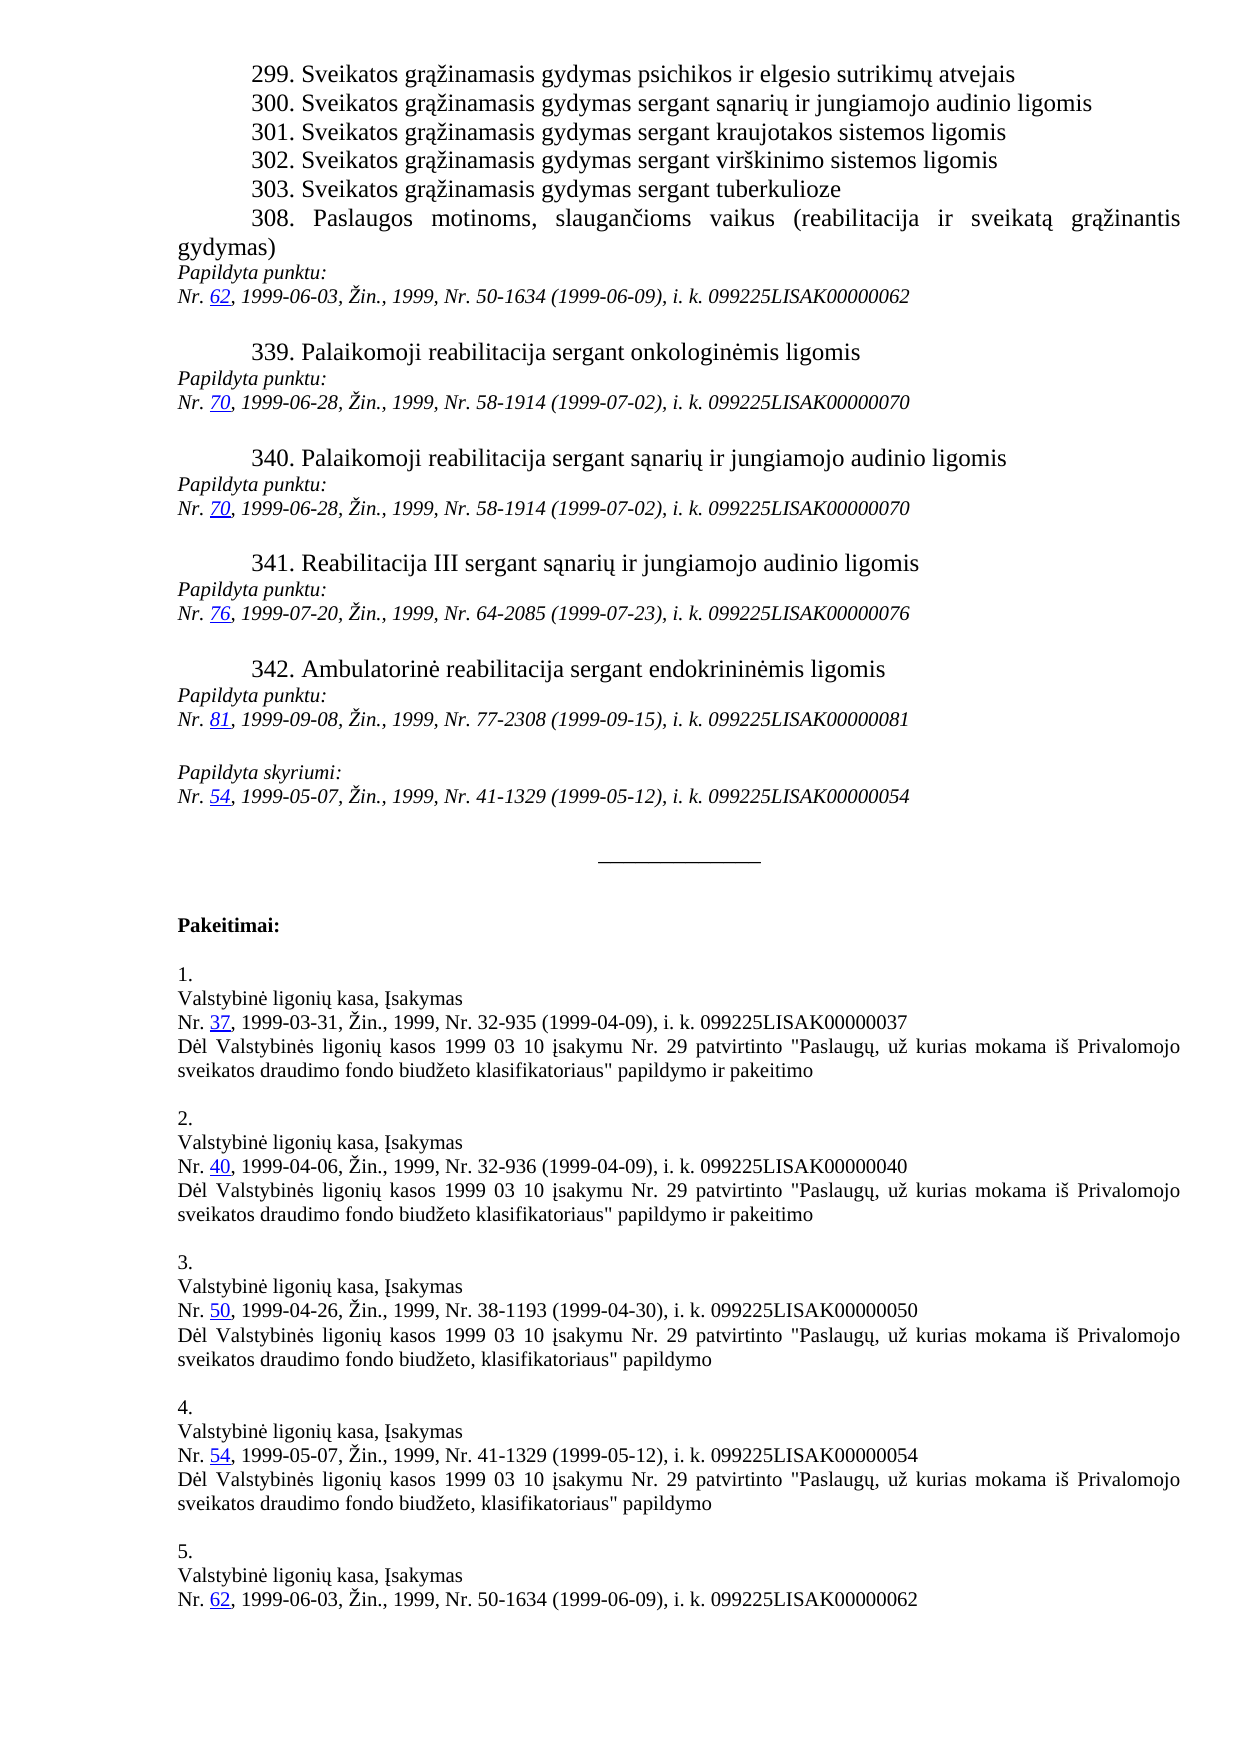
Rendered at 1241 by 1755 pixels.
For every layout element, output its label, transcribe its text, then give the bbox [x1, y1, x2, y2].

text Papildyta skyriumi: [177, 760, 1181, 784]
text Nr. 70, 1999-06-28, Žin., 1999, Nr. 58-1914 (1999-07-02), i. k. 099225LISAK00000070 [177, 390, 1181, 414]
text Pakeitimai: [177, 913, 1181, 937]
text Nr. 62, 1999-06-03, Žin., 1999, Nr. 50-1634 (1999-06-09), i. k. 099225LISAK00000062 [177, 284, 1181, 308]
text Papildyta punktu: [177, 472, 1181, 496]
text 342. Ambulatorinė reabilitacija sergant endokrininėmis ligomis [177, 654, 1181, 683]
text Valstybinė ligonių kasa, Įsakymas [177, 986, 1181, 1010]
text Nr. 70, 1999-06-28, Žin., 1999, Nr. 58-1914 (1999-07-02), i. k. 099225LISAK00000070 [177, 496, 1181, 520]
text Nr. 37, 1999-03-31, Žin., 1999, Nr. 32-935 (1999-04-09), i. k. 099225LISAK00000037 [177, 1010, 1181, 1034]
text 5. [177, 1539, 1181, 1563]
text Dėl Valstybinės ligonių kasos 1999 03 10 įsakymu Nr. 29 patvirtinto "Paslaugų, už kurias mokama iš Privalomojo sveikatos draudimo fondo biudžeto, klasifikatoriaus" papildymo [177, 1467, 1181, 1515]
text Valstybinė ligonių kasa, Įsakymas [177, 1563, 1181, 1587]
text 301. Sveikatos grąžinamasis gydymas sergant kraujotakos sistemos ligomis [177, 117, 1181, 145]
text Papildyta punktu: [177, 260, 1181, 284]
text 303. Sveikatos grąžinamasis gydymas sergant tuberkulioze [177, 174, 1181, 203]
text 4. [177, 1395, 1181, 1419]
text Valstybinė ligonių kasa, Įsakymas [177, 1274, 1181, 1298]
text 341. Reabilitacija III sergant sąnarių ir jungiamojo audinio ligomis [177, 548, 1181, 577]
text Nr. 50, 1999-04-26, Žin., 1999, Nr. 38-1193 (1999-04-30), i. k. 099225LISAK00000050 [177, 1298, 1181, 1322]
text 340. Palaikomoji reabilitacija sergant sąnarių ir jungiamojo audinio ligomis [177, 443, 1181, 472]
text Papildyta punktu: [177, 577, 1181, 601]
text 300. Sveikatos grąžinamasis gydymas sergant sąnarių ir jungiamojo audinio ligomis [177, 88, 1181, 117]
text Dėl Valstybinės ligonių kasos 1999 03 10 įsakymu Nr. 29 patvirtinto "Paslaugų, už kurias mokama iš Privalomojo sveikatos draudimo fondo biudžeto klasifikatoriaus" papildymo ir pakeitimo [177, 1178, 1181, 1226]
text Nr. 54, 1999-05-07, Žin., 1999, Nr. 41-1329 (1999-05-12), i. k. 099225LISAK00000054 [177, 784, 1181, 808]
text _____________ [177, 837, 1181, 865]
text Nr. 62, 1999-06-03, Žin., 1999, Nr. 50-1634 (1999-06-09), i. k. 099225LISAK00000062 [177, 1587, 1181, 1611]
text Nr. 76, 1999-07-20, Žin., 1999, Nr. 64-2085 (1999-07-23), i. k. 099225LISAK00000076 [177, 601, 1181, 625]
text Papildyta punktu: [177, 683, 1181, 707]
text Papildyta punktu: [177, 366, 1181, 390]
text Nr. 40, 1999-04-06, Žin., 1999, Nr. 32-936 (1999-04-09), i. k. 099225LISAK00000040 [177, 1154, 1181, 1178]
text Valstybinė ligonių kasa, Įsakymas [177, 1130, 1181, 1154]
text Dėl Valstybinės ligonių kasos 1999 03 10 įsakymu Nr. 29 patvirtinto "Paslaugų, už kurias mokama iš Privalomojo sveikatos draudimo fondo biudžeto, klasifikatoriaus" papildymo [177, 1322, 1181, 1371]
text 2. [177, 1106, 1181, 1130]
text 299. Sveikatos grąžinamasis gydymas psichikos ir elgesio sutrikimų atvejais [177, 59, 1181, 88]
text Nr. 54, 1999-05-07, Žin., 1999, Nr. 41-1329 (1999-05-12), i. k. 099225LISAK00000054 [177, 1443, 1181, 1467]
text 3. [177, 1250, 1181, 1274]
text Nr. 81, 1999-09-08, Žin., 1999, Nr. 77-2308 (1999-09-15), i. k. 099225LISAK00000081 [177, 707, 1181, 731]
text 302. Sveikatos grąžinamasis gydymas sergant virškinimo sistemos ligomis [177, 145, 1181, 174]
text Valstybinė ligonių kasa, Įsakymas [177, 1419, 1181, 1443]
text 339. Palaikomoji reabilitacija sergant onkologinėmis ligomis [177, 337, 1181, 366]
text Dėl Valstybinės ligonių kasos 1999 03 10 įsakymu Nr. 29 patvirtinto "Paslaugų, už kurias mokama iš Privalomojo sveikatos draudimo fondo biudžeto klasifikatoriaus" papildymo ir pakeitimo [177, 1034, 1181, 1082]
text 308. Paslaugos motinoms, slaugančioms vaikus (reabilitacija ir sveikatą grąžinantis gydymas) [177, 203, 1181, 260]
text 1. [177, 962, 1181, 986]
